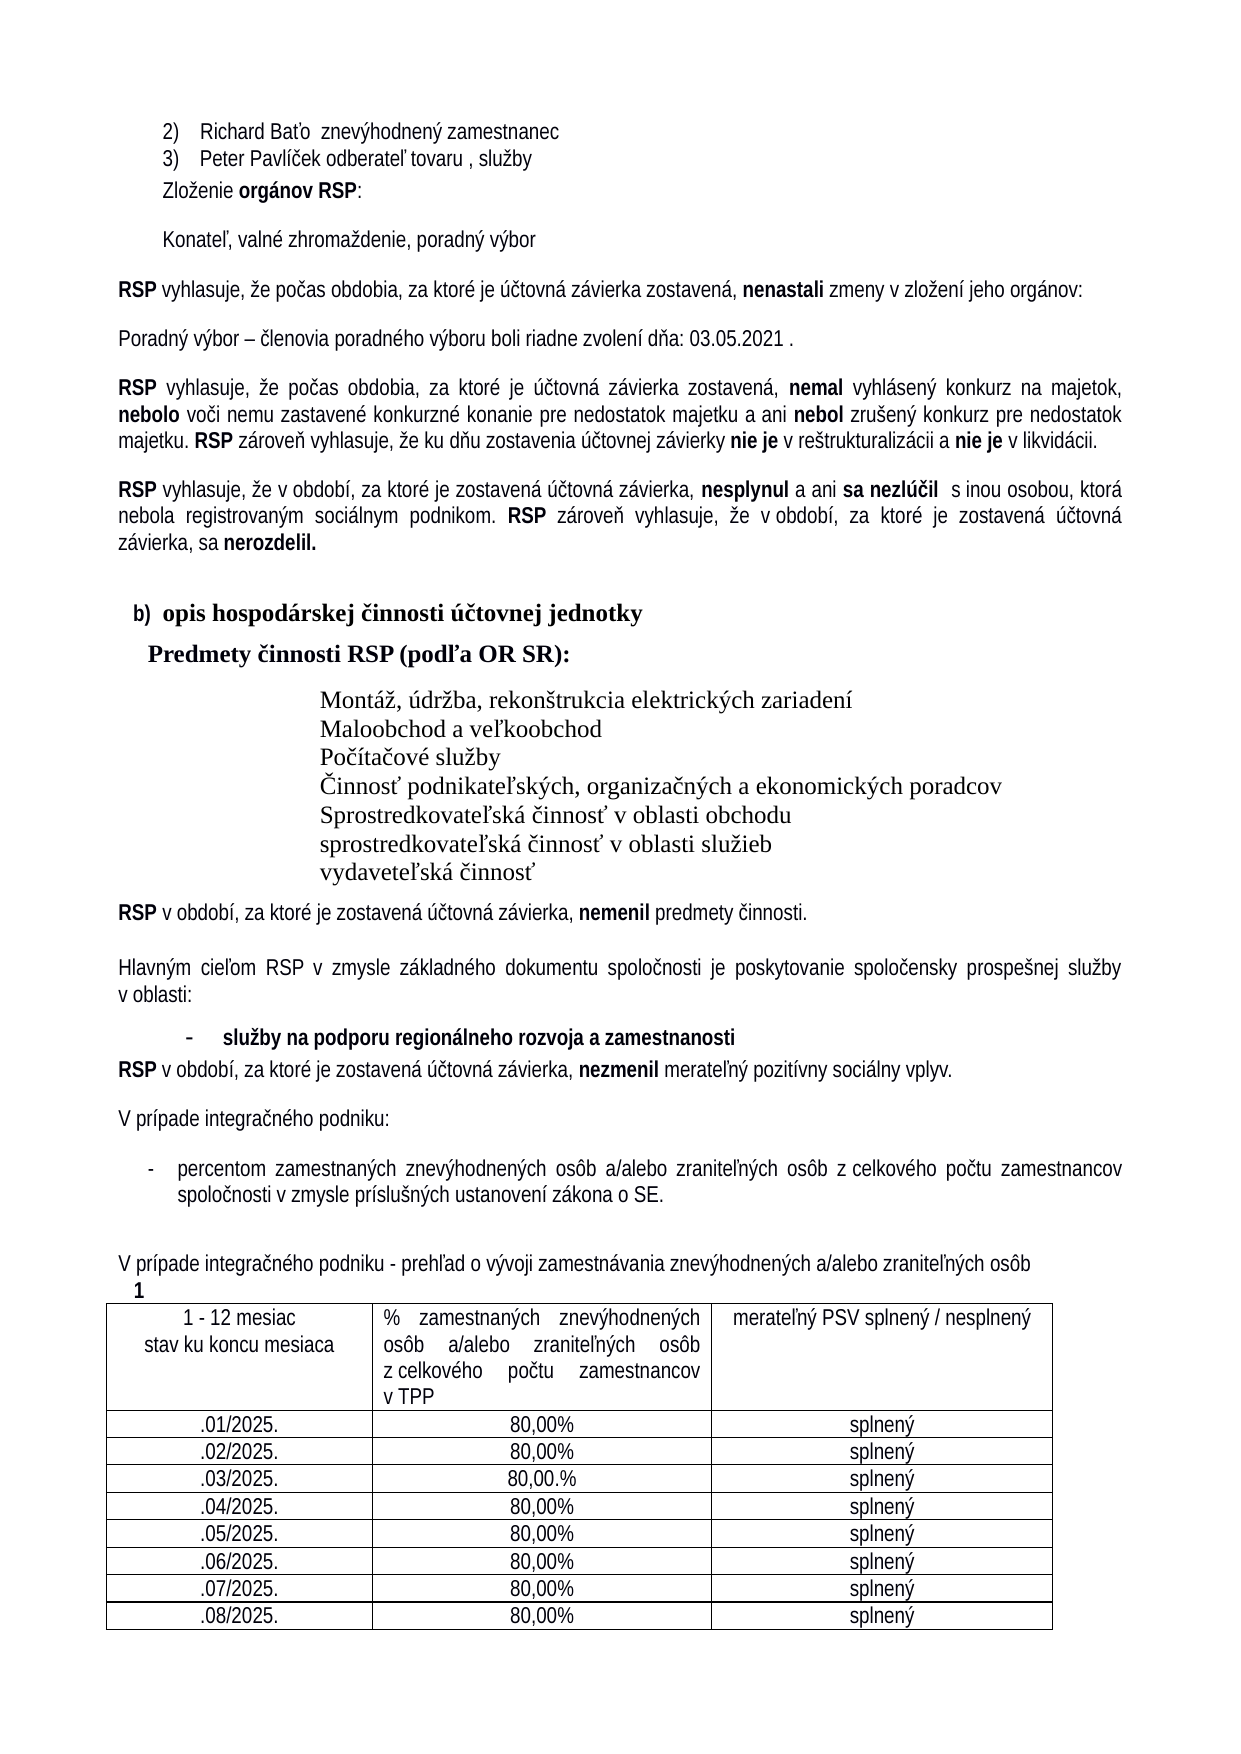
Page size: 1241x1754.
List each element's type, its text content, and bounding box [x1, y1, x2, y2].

table_cell splnený [712, 1493, 1052, 1519]
table_cell 80,00% [373, 1575, 711, 1601]
text Zloženie orgánov RSP: [162, 177, 1122, 203]
table_cell splnený [712, 1548, 1052, 1574]
table_cell splnený [712, 1438, 1052, 1464]
text RSP v období, za ktoré je zostavená účtovná závierka, nemenil predmety činnosti. [118, 899, 1122, 925]
text Predmety činnosti RSP (podľa OR SR): [148, 639, 1122, 668]
table_cell splnený [712, 1411, 1052, 1437]
table_cell 80,00% [373, 1603, 711, 1629]
table_cell .07/2025. [107, 1575, 372, 1601]
table_header 1 - 12 mesiac stav ku koncu mesiaca [107, 1304, 372, 1409]
table_cell .02/2025. [107, 1438, 372, 1464]
table_cell 80,00% [373, 1411, 711, 1437]
table_header Montáž, údržba, rekonštrukcia elektrických zariadení Maloobchod a veľkoobchod Počítačové služby Činnosť podnikateľských, organizačných a ekonomických poradcov Sprostredkovateľská činnosť v oblasti obchodu sprostredkovateľská činnosť v oblasti služieb vydaveteľská činnosť [320, 685, 1130, 886]
text RSP v období, za ktoré je zostavená účtovná závierka, nezmenil merateľný pozitívny sociálny vplyv. [118, 1056, 1122, 1082]
table_cell .01/2025. [107, 1411, 372, 1437]
list opis hospodárskej činnosti účtovnej jednotky [133, 598, 1122, 627]
list Richard Baťo znevýhodnený zamestnanec [162, 118, 1122, 144]
table_cell splnený [712, 1520, 1052, 1547]
table_cell splnený [712, 1603, 1052, 1629]
table_cell splnený [712, 1575, 1052, 1601]
text Poradný výbor – členovia poradného výboru boli riadne zvolení dňa: 03.05.2021 . [118, 325, 1122, 351]
list služby na podporu regionálneho rozvoja a zamestnanosti [185, 1023, 1122, 1050]
table_cell 80,00% [373, 1438, 711, 1464]
table_header % zamestnaných znevýhodnených osôb a/alebo zraniteľných osôb z celkového počtu zamestnancov v TPP [373, 1304, 711, 1409]
table_cell .06/2025. [107, 1548, 372, 1574]
text - percentom zamestnaných znevýhodnených osôb a/alebo zraniteľných osôb z celkového počtu zamestnancov spoločnosti v zmysle príslušných ustanovení zákona o SE. [148, 1155, 1122, 1207]
text RSP vyhlasuje, že počas obdobia, za ktoré je účtovná závierka zostavená, nemal vyhlásený konkurz na majetok, nebolo voči nemu zastavené konkurzné konanie pre nedostatok majetku a ani nebol zrušený konkurz pre nedostatok majetku. RSP zároveň vyhlasuje, že ku dňu zostavenia účtovnej závierky nie je v reštrukturalizácii a nie je v likvidácii. [118, 374, 1122, 453]
text Hlavným cieľom RSP v zmysle základného dokumentu spoločnosti je poskytovanie spoločensky prospešnej služby v oblasti: [118, 954, 1122, 1007]
text RSP vyhlasuje, že počas obdobia, za ktoré je účtovná závierka zostavená, nenastali zmeny v zložení jeho orgánov: [118, 276, 1122, 302]
table_cell .04/2025. [107, 1493, 372, 1519]
table_cell .08/2025. [107, 1603, 372, 1629]
table_header [110, 685, 319, 886]
table_cell 80,00% [373, 1548, 711, 1574]
text RSP vyhlasuje, že v období, za ktoré je zostavená účtovná závierka, nesplynul a ani sa nezlúčil s inou osobou, ktorá nebola registrovaným sociálnym podnikom. RSP zároveň vyhlasuje, že v období, za ktoré je zostavená účtovná závierka, sa nerozdelil. [118, 476, 1122, 555]
table_cell 80,00% [373, 1493, 711, 1519]
table_cell 80,00% [373, 1520, 711, 1547]
table_cell 80,00.% [373, 1465, 711, 1492]
text Konateľ, valné zhromaždenie, poradný výbor [162, 226, 1122, 253]
list Peter Pavlíček odberateľ tovaru , služby [162, 144, 1122, 171]
table_cell .03/2025. [107, 1465, 372, 1492]
text V prípade integračného podniku: [118, 1105, 1122, 1132]
table_cell .05/2025. [107, 1520, 372, 1547]
table_header merateľný PSV splnený / nesplnený [712, 1304, 1052, 1409]
table_cell splnený [712, 1465, 1052, 1492]
text V prípade integračného podniku - prehľad o vývoji zamestnávania znevýhodnených a/alebo zraniteľných osôb [118, 1250, 1122, 1277]
